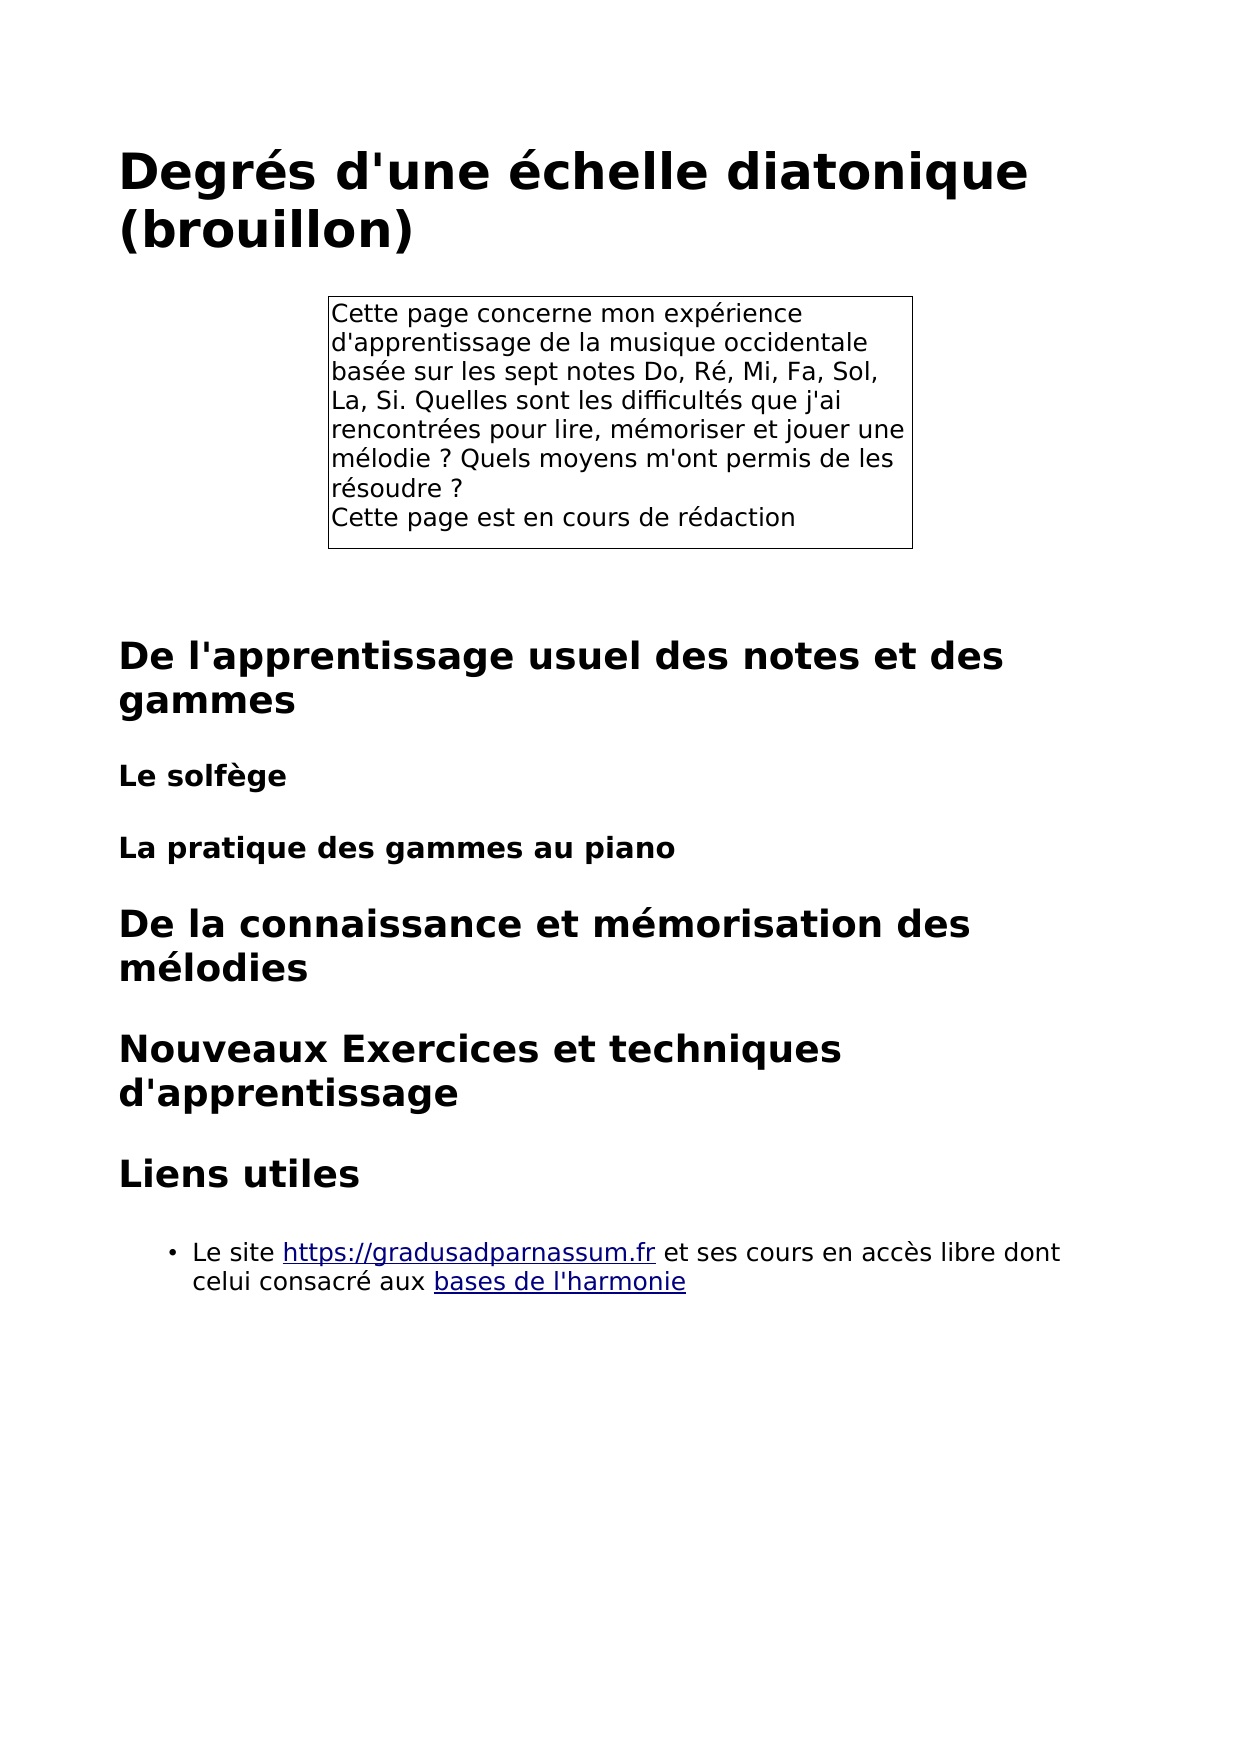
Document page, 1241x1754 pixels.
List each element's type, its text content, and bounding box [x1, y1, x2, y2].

subtitle De la connaissance et mémorisation des mélodies [118, 903, 1122, 990]
list Le site https://gradusadparnassum.fr et ses cours en accès libre dont celui consacré aux bases de l'harmonie [177, 1238, 1122, 1296]
table_header Cette page concerne mon expérience d'apprentissage de la musique occidentale basée sur les sept notes Do, Ré, Mi, Fa, Sol, La, Si. Quelles sont les difficultés que j'ai rencontrées pour lire, mémoriser et jouer une mélodie ? Quels moyens m'ont permis de les résoudre ? Cette page est en cours de rédaction [329, 297, 912, 547]
subtitle Liens utiles [118, 1152, 1122, 1196]
subtitle Degrés d'une échelle diatonique (brouillon) [118, 143, 1122, 259]
subtitle Nouveaux Exercices et techniques d'apprentissage [118, 1027, 1122, 1115]
subtitle La pratique des gammes au piano [118, 831, 1122, 865]
subtitle De l'apprentissage usuel des notes et des gammes [118, 635, 1122, 722]
subtitle Le solfège [118, 760, 1122, 794]
